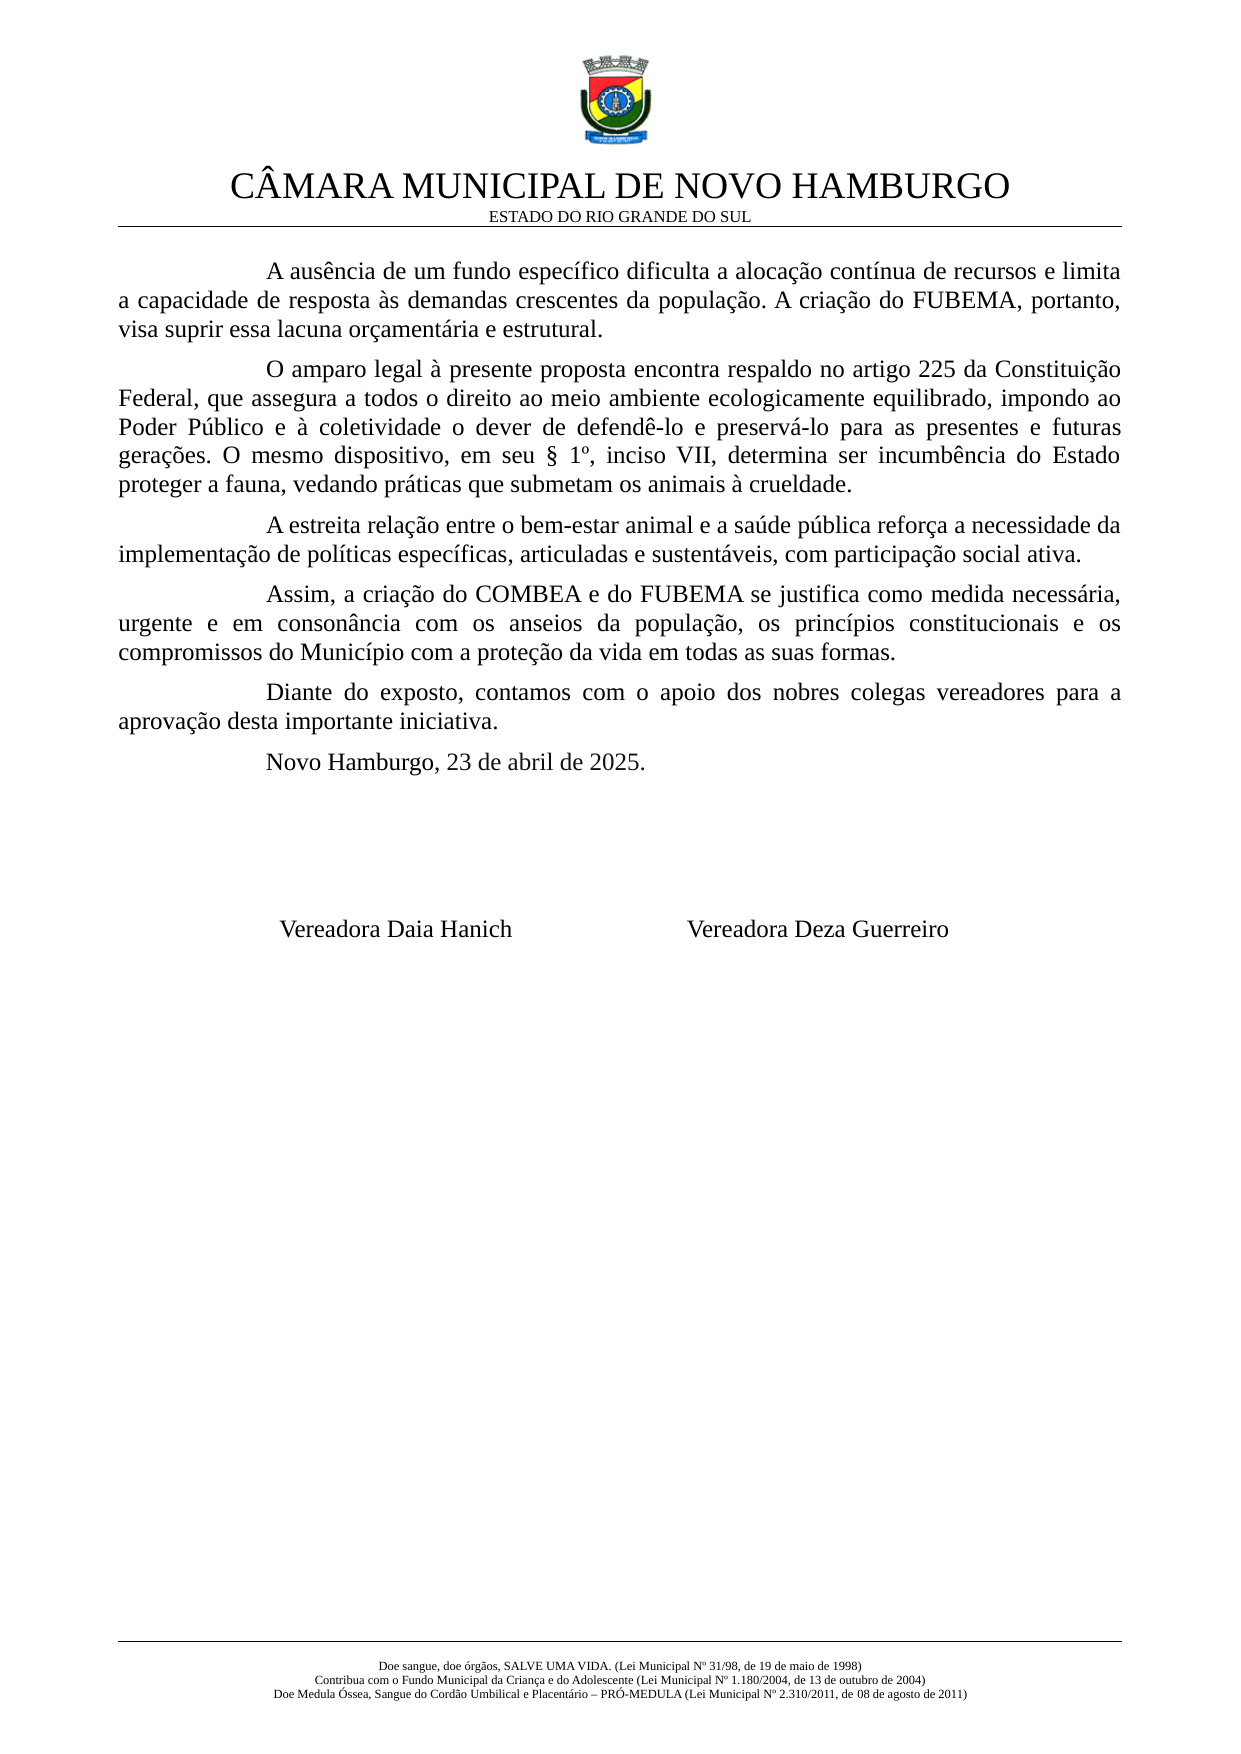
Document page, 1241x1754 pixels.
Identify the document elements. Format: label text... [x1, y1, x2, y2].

text O amparo legal à presente proposta encontra respaldo no artigo 225 da Constituição Federal, que assegura a todos o direito ao meio ambiente ecologicamente equilibrado, impondo ao Poder Público e à coletividade o dever de defendê-lo e preservá-lo para as presentes e futuras gerações. O mesmo dispositivo, em seu § 1º, inciso VII, determina ser incumbência do Estado proteger a fauna, vedando práticas que submetam os animais à crueldade. [118, 354, 1122, 498]
text A estreita relação entre o bem-estar animal e a saúde pública reforça a necessidade da implementação de políticas específicas, articuladas e sustentáveis, com participação social ativa. [118, 510, 1122, 567]
text A ausência de um fundo específico dificulta a alocação contínua de recursos e limita a capacidade de resposta às demandas crescentes da população. A criação do FUBEMA, portanto, visa suprir essa lacuna orçamentária e estrutural. [118, 256, 1122, 342]
text Novo Hamburgo, 23 de abril de 2025. [266, 747, 1122, 776]
picture [574, 48, 655, 149]
text Assim, a criação do COMBEA e do FUBEMA se justifica como medida necessária, urgente e em consonância com os anseios da população, os princípios constitucionais e os compromissos do Município com a proteção da vida em todas as suas formas. [118, 579, 1122, 666]
text Vereadora Daia Hanich Vereadora Deza Guerreiro [118, 914, 1024, 943]
text Diante do exposto, contamos com o apoio dos nobres colegas vereadores para a aprovação desta importante iniciativa. [118, 677, 1122, 735]
